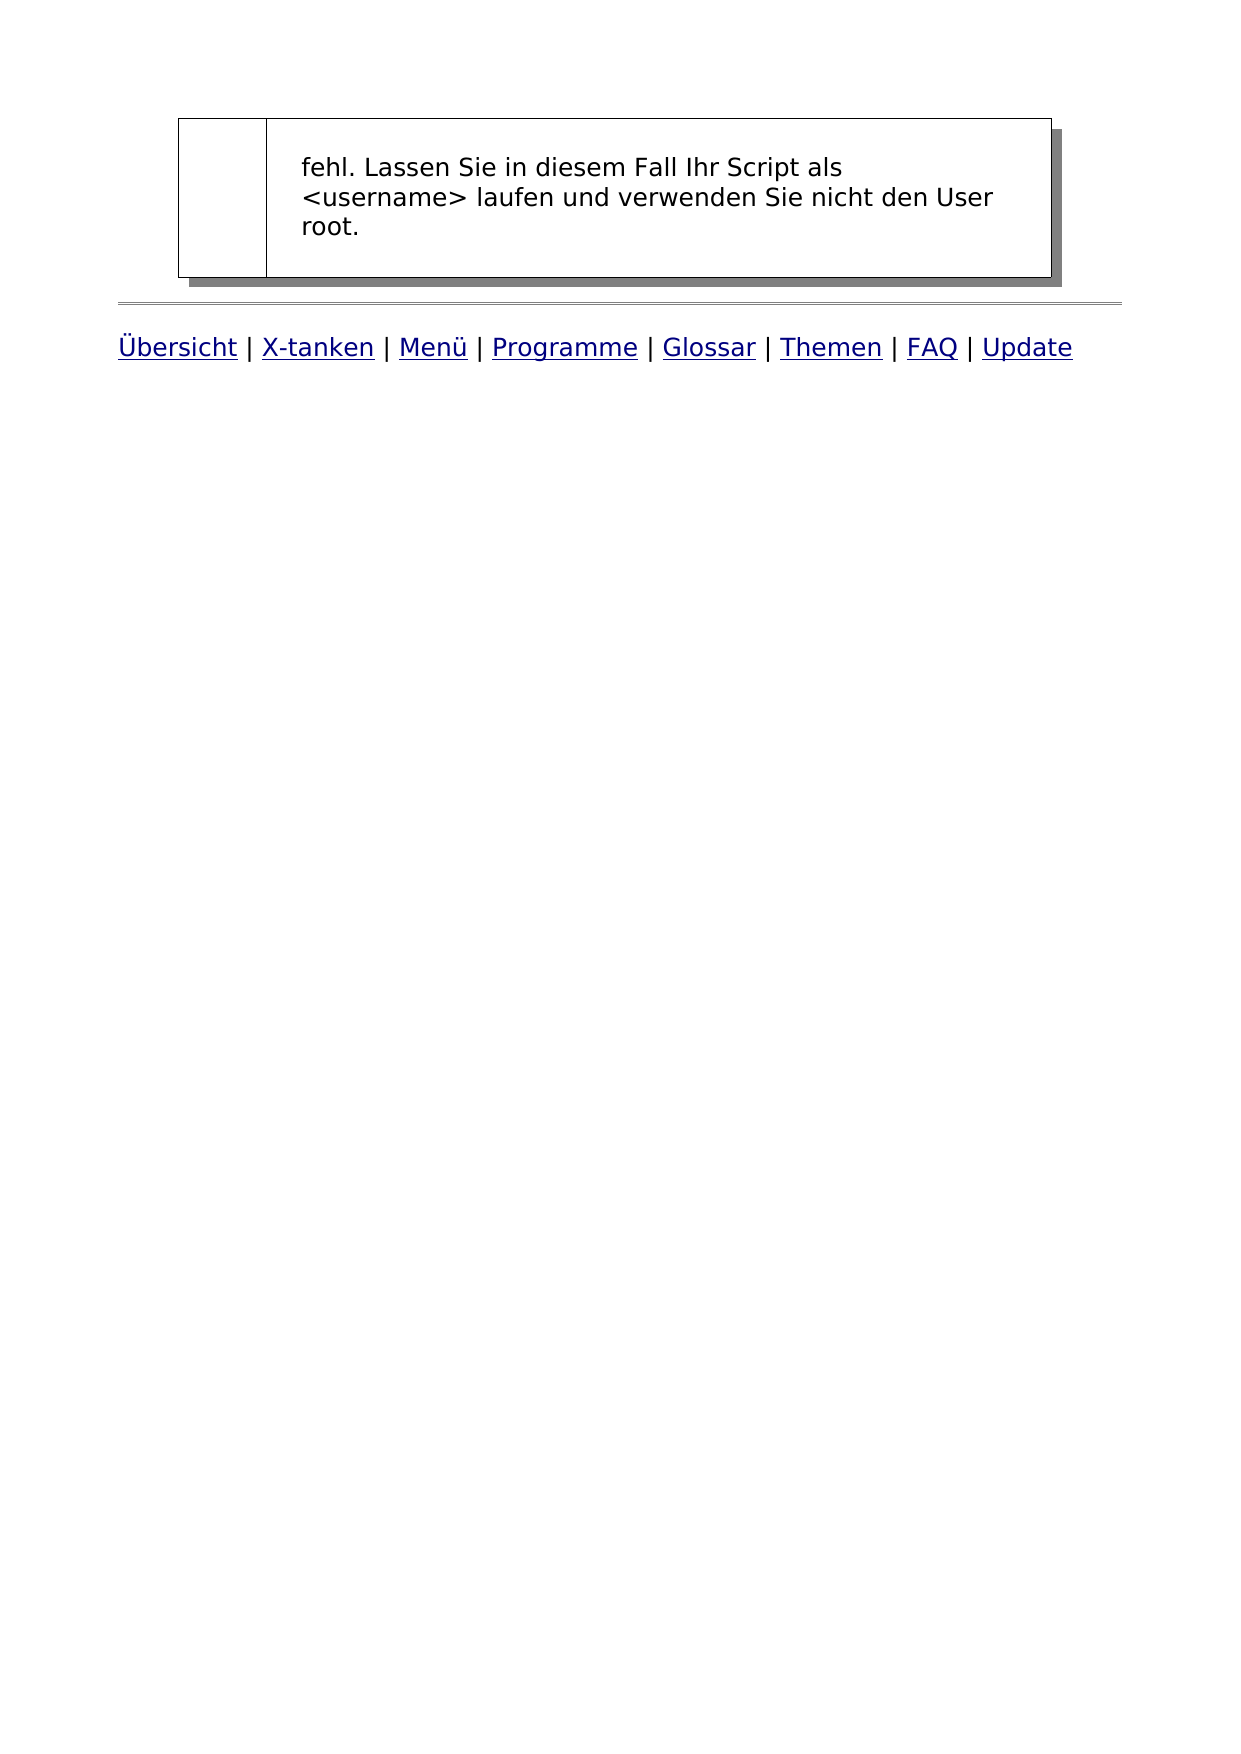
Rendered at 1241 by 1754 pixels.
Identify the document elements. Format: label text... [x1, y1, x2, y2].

table_header fehl. Lassen Sie in diesem Fall Ihr Script als <username> laufen und verwenden Sie nicht den User root. [267, 119, 1051, 277]
text Übersicht | X-tanken | Menü | Programme | Glossar | Themen | FAQ | Update [118, 334, 1122, 363]
table_header [179, 119, 266, 277]
